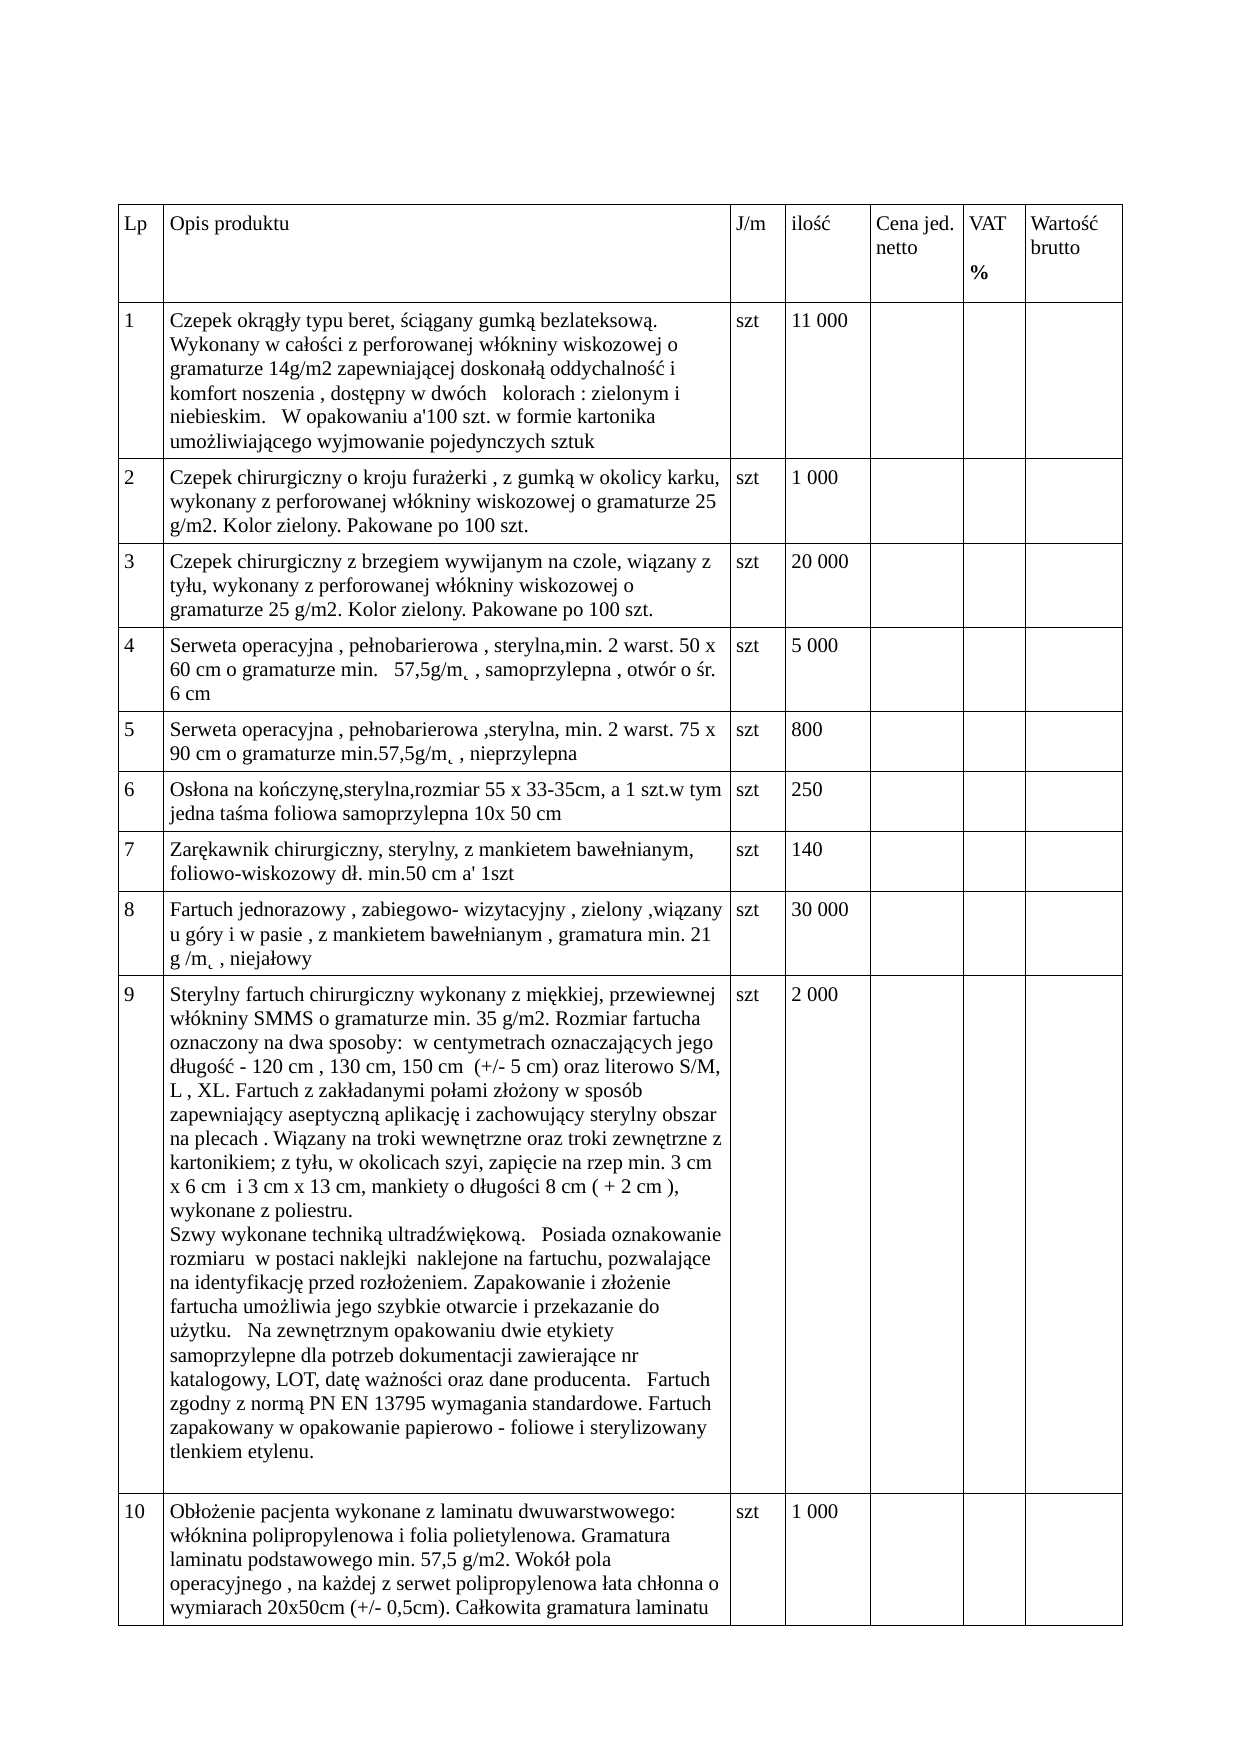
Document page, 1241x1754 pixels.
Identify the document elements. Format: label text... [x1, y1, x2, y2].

table_header J/m [731, 205, 785, 302]
table_cell [1026, 544, 1122, 627]
table_header Wartość brutto [1026, 205, 1122, 302]
table_cell 3 [119, 544, 163, 627]
table_cell [1026, 1494, 1122, 1625]
table_cell 5 [119, 712, 163, 771]
table_cell Osłona na kończynę,sterylna,rozmiar 55 x 33-35cm, a 1 szt.w tym jedna taśma foliowa samoprzylepna 10x 50 cm [164, 772, 730, 831]
table_cell [964, 772, 1025, 831]
table_cell [964, 892, 1025, 975]
table_cell 800 [786, 712, 870, 771]
table_cell [1026, 628, 1122, 711]
table_cell 5 000 [786, 628, 870, 711]
table_cell [871, 1494, 963, 1625]
table_cell szt [731, 772, 785, 831]
table_header VAT % [964, 205, 1025, 302]
table_cell 7 [119, 832, 163, 891]
table_cell 9 [119, 976, 163, 1493]
table_cell Czepek chirurgiczny z brzegiem wywijanym na czole, wiązany z tyłu, wykonany z perforowanej włókniny wiskozowej o gramaturze 25 g/m2. Kolor zielony. Pakowane po 100 szt. [164, 544, 730, 627]
table_cell 140 [786, 832, 870, 891]
table_header Opis produktu [164, 205, 730, 302]
table_cell [1026, 892, 1122, 975]
table_header ilość [786, 205, 870, 302]
table_cell [871, 712, 963, 771]
table_cell 20 000 [786, 544, 870, 627]
table_cell [1026, 303, 1122, 458]
table_cell 11 000 [786, 303, 870, 458]
table_cell szt [731, 303, 785, 458]
table_cell 6 [119, 772, 163, 831]
table_cell [964, 832, 1025, 891]
table_cell 2 000 [786, 976, 870, 1493]
table_cell [964, 1494, 1025, 1625]
table_cell Sterylny fartuch chirurgiczny wykonany z miękkiej, przewiewnej włókniny SMMS o gramaturze min. 35 g/m2. Rozmiar fartucha oznaczony na dwa sposoby: w centymetrach oznaczających jego długość - 120 cm , 130 cm, 150 cm (+/- 5 cm) oraz literowo S/M, L , XL. Fartuch z zakładanymi połami złożony w sposób zapewniający aseptyczną aplikację i zachowujący sterylny obszar na plecach . Wiązany na troki wewnętrzne oraz troki zewnętrzne z kartonikiem; z tyłu, w okolicach szyi, zapięcie na rzep min. 3 cm x 6 cm i 3 cm x 13 cm, mankiety o długości 8 cm ( + 2 cm ), wykonane z poliestru. Szwy wykonane techniką ultradźwiękową. Posiada oznakowanie rozmiaru w postaci naklejki naklejone na fartuchu, pozwalające na identyfikację przed rozłożeniem. Zapakowanie i złożenie fartucha umożliwia jego szybkie otwarcie i przekazanie do użytku. Na zewnętrznym opakowaniu dwie etykiety samoprzylepne dla potrzeb dokumentacji zawierające nr katalogowy, LOT, datę ważności oraz dane producenta. Fartuch zgodny z normą PN EN 13795 wymagania standardowe. Fartuch zapakowany w opakowanie papierowo - foliowe i sterylizowany tlenkiem etylenu. [164, 976, 730, 1493]
table_cell Zarękawnik chirurgiczny, sterylny, z mankietem bawełnianym, foliowo-wiskozowy dł. min.50 cm a' 1szt [164, 832, 730, 891]
table_header Cena jed. netto [871, 205, 963, 302]
table_cell 2 [119, 459, 163, 542]
table_cell szt [731, 1494, 785, 1625]
table_cell [871, 832, 963, 891]
table_cell [964, 712, 1025, 771]
table_cell szt [731, 976, 785, 1493]
table_cell [1026, 832, 1122, 891]
table_cell [871, 544, 963, 627]
table_cell [1026, 459, 1122, 542]
table_cell [871, 976, 963, 1493]
table_cell [1026, 712, 1122, 771]
table_cell 1 000 [786, 1494, 870, 1625]
table_cell Fartuch jednorazowy , zabiegowo- wizytacyjny , zielony ,wiązany u góry i w pasie , z mankietem bawełnianym , gramatura min. 21 g /m˛ , niejałowy [164, 892, 730, 975]
table_cell [1026, 772, 1122, 831]
table_cell [871, 772, 963, 831]
table_cell 10 [119, 1494, 163, 1625]
table_cell szt [731, 892, 785, 975]
table_cell [871, 459, 963, 542]
table_cell Serweta operacyjna , pełnobarierowa , sterylna,min. 2 warst. 50 x 60 cm o gramaturze min. 57,5g/m˛ , samoprzylepna , otwór o śr. 6 cm [164, 628, 730, 711]
table_cell [964, 544, 1025, 627]
table_cell [1026, 976, 1122, 1493]
table_cell 1 [119, 303, 163, 458]
table_cell [964, 628, 1025, 711]
table_cell Obłożenie pacjenta wykonane z laminatu dwuwarstwowego: włóknina polipropylenowa i folia polietylenowa. Gramatura laminatu podstawowego min. 57,5 g/m2. Wokół pola operacyjnego , na każdej z serwet polipropylenowa łata chłonna o wymiarach 20x50cm (+/- 0,5cm). Całkowita gramatura laminatu [164, 1494, 730, 1625]
table_cell Czepek chirurgiczny o kroju furażerki , z gumką w okolicy karku, wykonany z perforowanej włókniny wiskozowej o gramaturze 25 g/m2. Kolor zielony. Pakowane po 100 szt. [164, 459, 730, 542]
table_cell [964, 303, 1025, 458]
table_cell [871, 892, 963, 975]
table_cell [964, 459, 1025, 542]
table_cell [964, 976, 1025, 1493]
table_cell szt [731, 712, 785, 771]
table_cell [871, 628, 963, 711]
table_cell 1 000 [786, 459, 870, 542]
table_cell 8 [119, 892, 163, 975]
table_cell 4 [119, 628, 163, 711]
table_cell 30 000 [786, 892, 870, 975]
table_cell [871, 303, 963, 458]
table_cell Czepek okrągły typu beret, ściągany gumką bezlateksową. Wykonany w całości z perforowanej włókniny wiskozowej o gramaturze 14g/m2 zapewniającej doskonałą oddychalność i komfort noszenia , dostępny w dwóch kolorach : zielonym i niebieskim. W opakowaniu a'100 szt. w formie kartonika umożliwiającego wyjmowanie pojedynczych sztuk [164, 303, 730, 458]
table_header Lp [119, 205, 163, 302]
table_cell szt [731, 544, 785, 627]
table_cell 250 [786, 772, 870, 831]
table_cell szt [731, 628, 785, 711]
table_cell szt [731, 459, 785, 542]
table_cell Serweta operacyjna , pełnobarierowa ,sterylna, min. 2 warst. 75 x 90 cm o gramaturze min.57,5g/m˛ , nieprzylepna [164, 712, 730, 771]
table_cell szt [731, 832, 785, 891]
